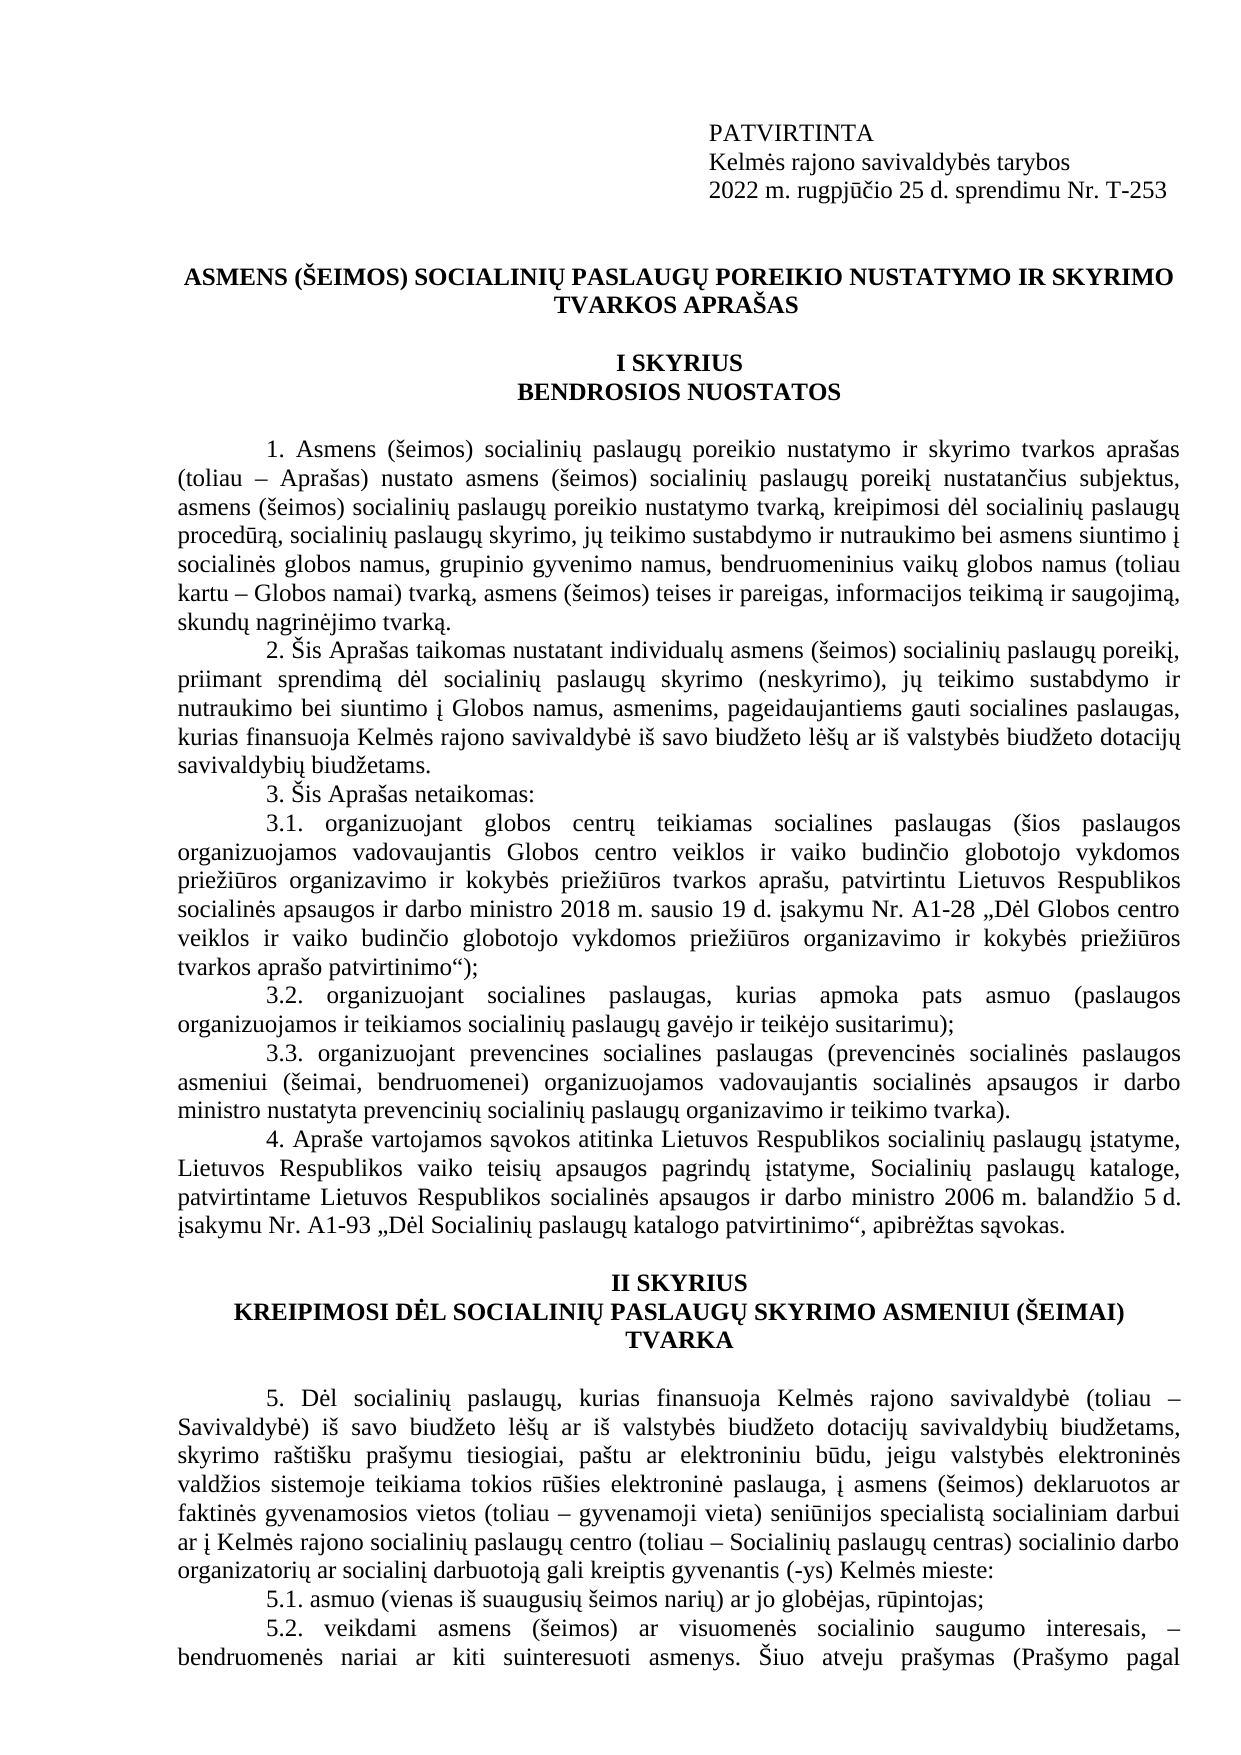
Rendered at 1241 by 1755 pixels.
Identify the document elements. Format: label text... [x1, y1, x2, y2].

text 3.2. organizuojant socialines paslaugas, kurias apmoka pats asmuo (paslaugos organizuojamos ir teikiamos socialinių paslaugų gavėjo ir teikėjo susitarimu); [177, 981, 1181, 1038]
text 5. Dėl socialinių paslaugų, kurias finansuoja Kelmės rajono savivaldybė (toliau –Savivaldybė) iš savo biudžeto lėšų ar iš valstybės biudžeto dotacijų savivaldybių biudžetams, skyrimo raštišku prašymu tiesiogiai, paštu ar elektroniniu būdu, jeigu valstybės elektroninės valdžios sistemoje teikiama tokios rūšies elektroninė paslauga, į asmens (šeimos) deklaruotos ar faktinės gyvenamosios vietos (toliau – gyvenamoji vieta) seniūnijos specialistą socialiniam darbui ar į Kelmės rajono socialinių paslaugų centro (toliau – Socialinių paslaugų centras) socialinio darbo organizatorių ar socialinį darbuotoją gali kreiptis gyvenantis (-ys) Kelmės mieste: [177, 1383, 1181, 1584]
text I SKYRIUS [177, 348, 1181, 377]
text 4. Apraše vartojamos sąvokos atitinka Lietuvos Respublikos socialinių paslaugų įstatyme, Lietuvos Respublikos vaiko teisių apsaugos pagrindų įstatyme, Socialinių paslaugų kataloge, patvirtintame Lietuvos Respublikos socialinės apsaugos ir darbo ministro 2006 m. balandžio 5 d. įsakymu Nr. A1-93 „Dėl Socialinių paslaugų katalogo patvirtinimo“, apibrėžtas sąvokas. [177, 1124, 1181, 1239]
text 5.2. veikdami asmens (šeimos) ar visuomenės socialinio saugumo interesais, – bendruomenės nariai ar kiti suinteresuoti asmenys. Šiuo atveju prašymas (Prašymo pagal [177, 1613, 1181, 1671]
text II SKYRIUS [177, 1268, 1181, 1297]
text KREIPIMOSI DĖL SOCIALINIŲ PASLAUGŲ SKYRIMO ASMENIUI (ŠEIMAI) TVARKA [177, 1297, 1181, 1354]
text 3.1. organizuojant globos centrų teikiamas socialines paslaugas (šios paslaugos organizuojamos vadovaujantis Globos centro veiklos ir vaiko budinčio globotojo vykdomos priežiūros organizavimo ir kokybės priežiūros tvarkos aprašu, patvirtintu Lietuvos Respublikos socialinės apsaugos ir darbo ministro 2018 m. sausio 19 d. įsakymu Nr. A1-28 „Dėl Globos centro veiklos ir vaiko budinčio globotojo vykdomos priežiūros organizavimo ir kokybės priežiūros tvarkos aprašo patvirtinimo“); [177, 808, 1181, 981]
text Kelmės rajono savivaldybės tarybos [709, 147, 1181, 176]
text 2022 m. rugpjūčio 25 d. sprendimu Nr. T-253 [709, 176, 1181, 204]
text PATVIRTINTA [709, 118, 1181, 147]
text 3.3. organizuojant prevencines socialines paslaugas (prevencinės socialinės paslaugos asmeniui (šeimai, bendruomenei) organizuojamos vadovaujantis socialinės apsaugos ir darbo ministro nustatyta prevencinių socialinių paslaugų organizavimo ir teikimo tvarka). [177, 1038, 1181, 1124]
text BENDROSIOS NUOSTATOS [177, 377, 1181, 406]
text 3. Šis Aprašas netaikomas: [177, 779, 1181, 808]
text ASMENS (ŠEIMOS) SOCIALINIŲ PASLAUGŲ POREIKIO NUSTATYMO IR SKYRIMO TVARKOS APRAŠAS [177, 262, 1181, 319]
text 1. Asmens (šeimos) socialinių paslaugų poreikio nustatymo ir skyrimo tvarkos aprašas (toliau – Aprašas) nustato asmens (šeimos) socialinių paslaugų poreikį nustatančius subjektus, asmens (šeimos) socialinių paslaugų poreikio nustatymo tvarką, kreipimosi dėl socialinių paslaugų procedūrą, socialinių paslaugų skyrimo, jų teikimo sustabdymo ir nutraukimo bei asmens siuntimo į socialinės globos namus, grupinio gyvenimo namus, bendruomeninius vaikų globos namus (toliau kartu – Globos namai) tvarką, asmens (šeimos) teises ir pareigas, informacijos teikimą ir saugojimą, skundų nagrinėjimo tvarką. [177, 434, 1181, 636]
text 2. Šis Aprašas taikomas nustatant individualų asmens (šeimos) socialinių paslaugų poreikį, priimant sprendimą dėl socialinių paslaugų skyrimo (neskyrimo), jų teikimo sustabdymo ir nutraukimo bei siuntimo į Globos namus, asmenims, pageidaujantiems gauti socialines paslaugas, kurias finansuoja Kelmės rajono savivaldybė iš savo biudžeto lėšų ar iš valstybės biudžeto dotacijų savivaldybių biudžetams. [177, 636, 1181, 779]
text 5.1. asmuo (vienas iš suaugusių šeimos narių) ar jo globėjas, rūpintojas; [177, 1584, 1181, 1613]
